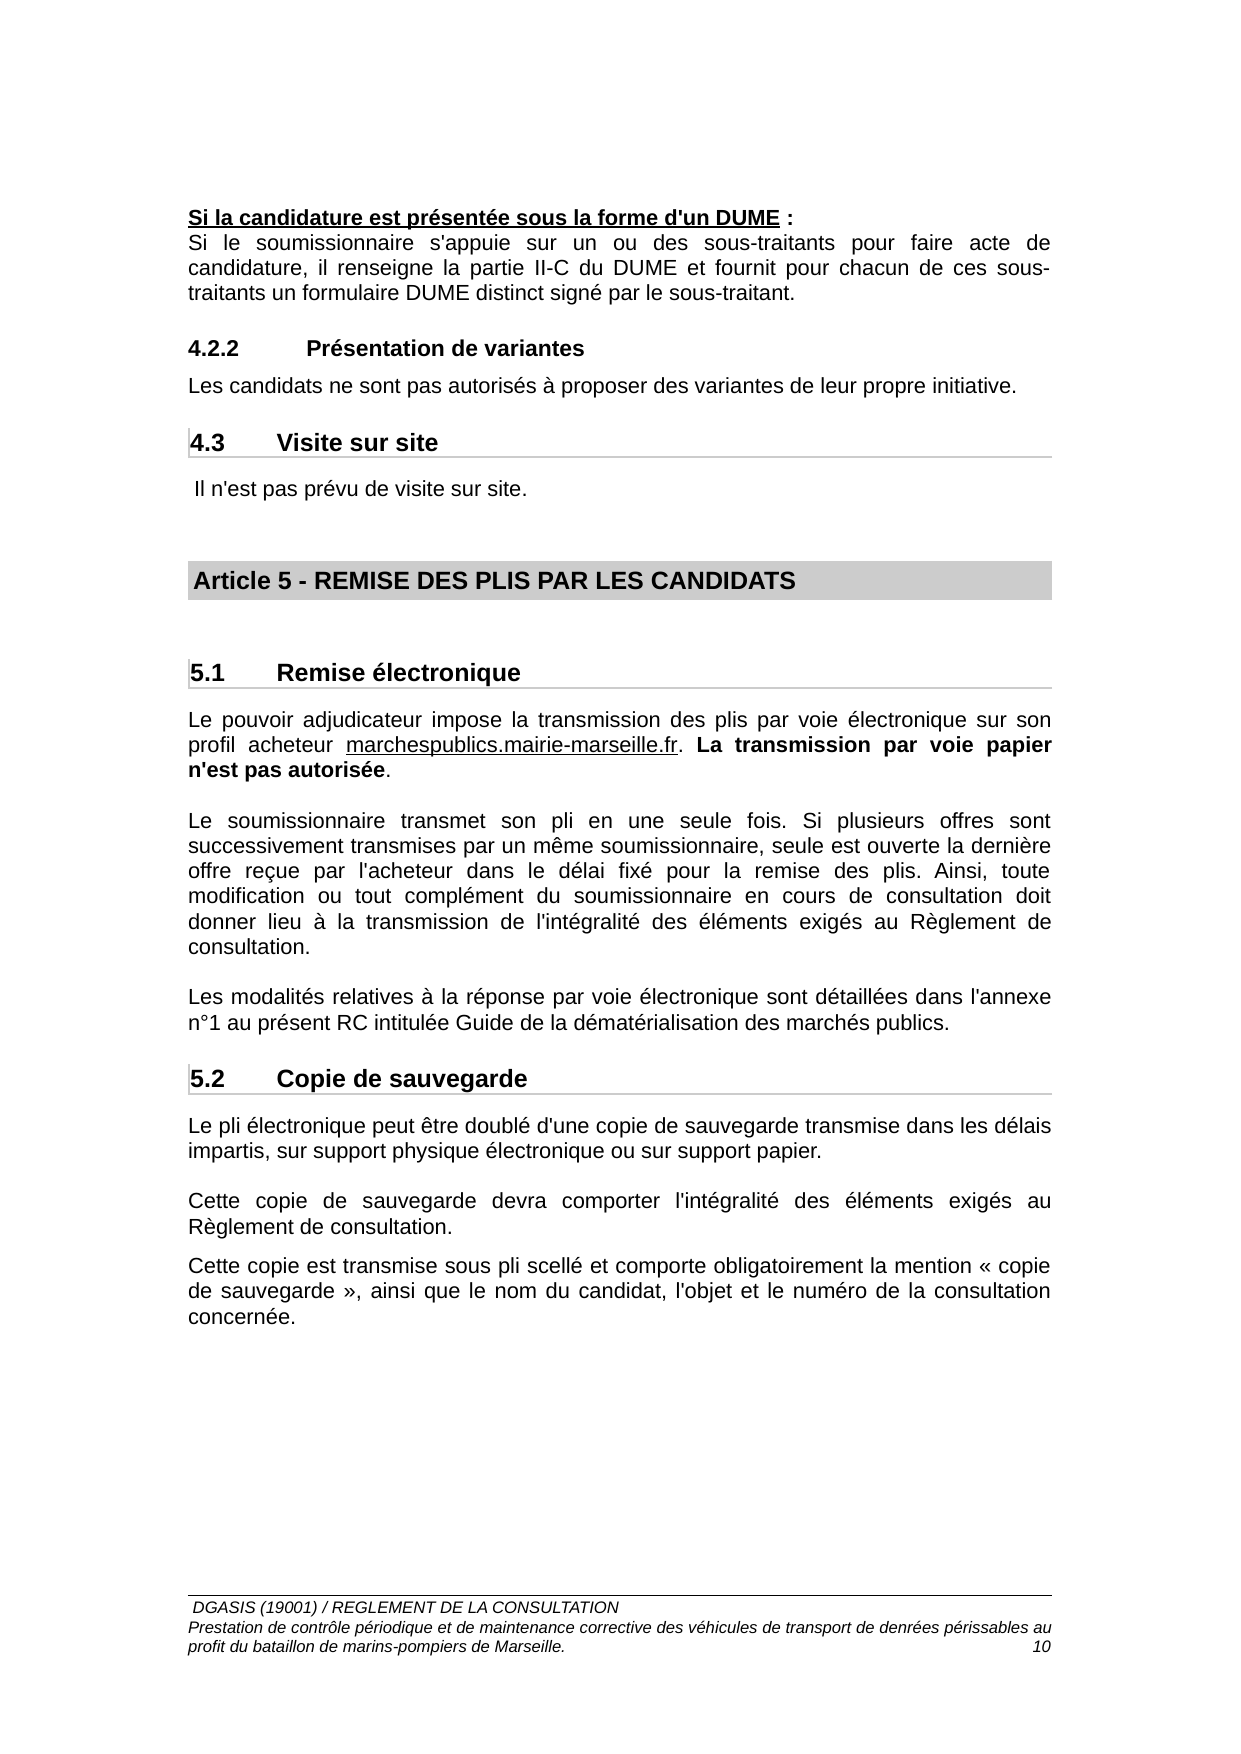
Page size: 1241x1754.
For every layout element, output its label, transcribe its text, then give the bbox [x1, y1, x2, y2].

text Si la candidature est présentée sous la forme d'un DUME : [188, 204, 1052, 230]
text Il n'est pas prévu de visite sur site. [188, 476, 1052, 501]
subtitle Copie de sauvegarde [190, 1064, 1052, 1093]
text Cette copie de sauvegarde devra comporter l'intégralité des éléments exigés au Règlement de consultation. [188, 1188, 1052, 1239]
text Les candidats ne sont pas autorisés à proposer des variantes de leur propre initiative. [188, 373, 1052, 398]
subtitle Présentation de variantes [188, 335, 1052, 361]
subtitle Visite sur site [190, 428, 1052, 456]
text Le soumissionnaire transmet son pli en une seule fois. Si plusieurs offres sont successivement transmises par un même soumissionnaire, seule est ouverte la dernière offre reçue par l'acheteur dans le délai fixé pour la remise des plis. Ainsi, toute modification ou tout complément du soumissionnaire en cours de consultation doit donner lieu à la transmission de l'intégralité des éléments exigés au Règlement de consultation. [188, 808, 1052, 959]
text Si le soumissionnaire s'appuie sur un ou des sous-traitants pour faire acte de candidature, il renseigne la partie II-C du DUME et fournit pour chacun de ces sous-traitants un formulaire DUME distinct signé par le sous-traitant. [188, 230, 1052, 305]
text Le pouvoir adjudicateur impose la transmission des plis par voie électronique sur son profil acheteur marchespublics.mairie-marseille.fr. La transmission par voie papier n'est pas autorisée. [188, 707, 1052, 783]
subtitle REMISE DES PLIS PAR LES CANDIDATS [190, 563, 1050, 597]
text Le pli électronique peut être doublé d'une copie de sauvegarde transmise dans les délais impartis, sur support physique électronique ou sur support papier. [188, 1113, 1052, 1163]
text Les modalités relatives à la réponse par voie électronique sont détaillées dans l'annexe n°1 au présent RC intitulée Guide de la dématérialisation des marchés publics. [188, 984, 1052, 1035]
text Cette copie est transmise sous pli scellé et comporte obligatoirement la mention « copie de sauvegarde », ainsi que le nom du candidat, l'objet et le numéro de la consultation concernée. [188, 1253, 1052, 1329]
subtitle Remise électronique [188, 658, 1052, 687]
